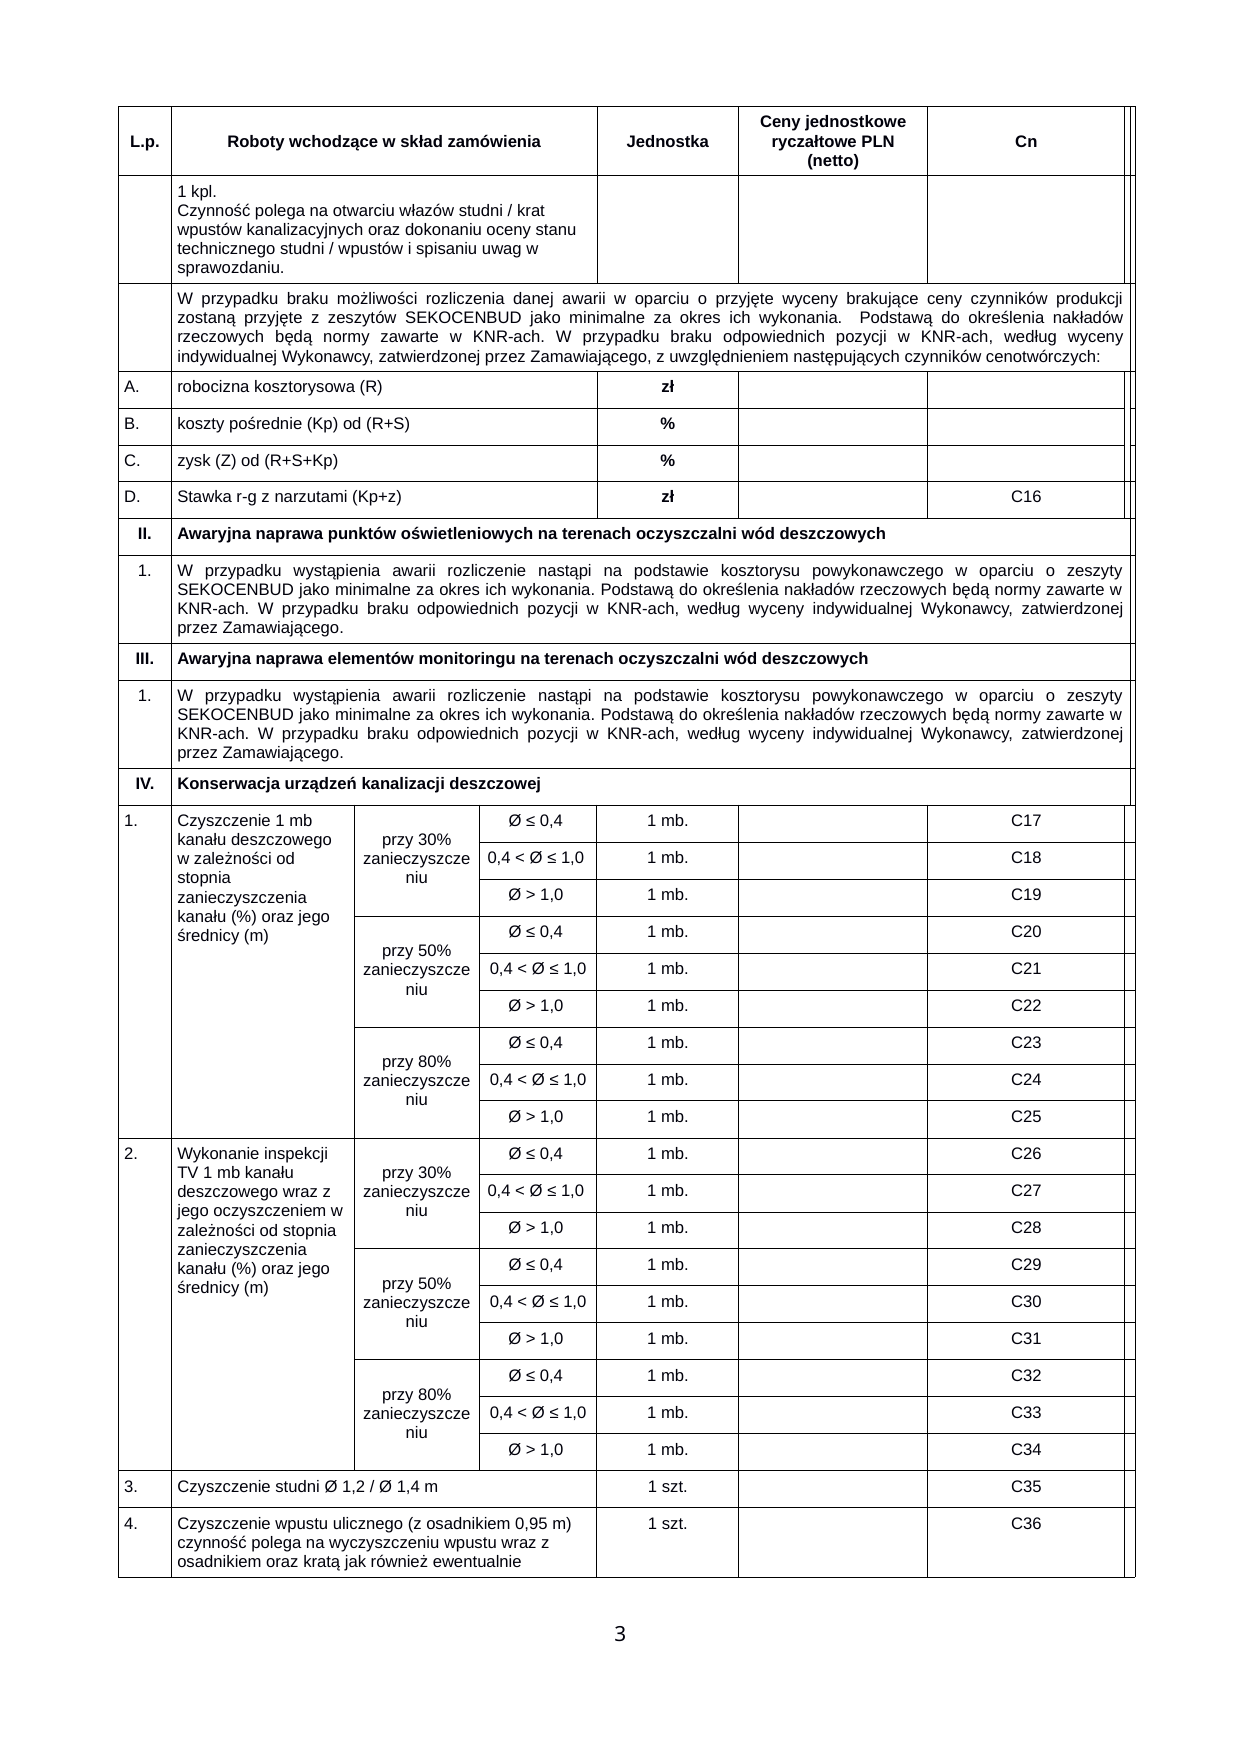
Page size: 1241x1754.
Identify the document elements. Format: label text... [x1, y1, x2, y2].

table_cell 1. [119, 806, 171, 1137]
table_cell [739, 806, 927, 842]
table_cell [739, 954, 927, 989]
table_cell [1131, 681, 1135, 768]
table_cell [739, 372, 927, 408]
table_cell [598, 176, 738, 283]
table_cell [1125, 1397, 1135, 1433]
table_cell [1125, 1139, 1135, 1174]
table_cell Ø > 1,0 [480, 1323, 596, 1359]
table_cell 1 szt. [597, 1508, 738, 1577]
table_cell A. [119, 372, 171, 408]
table_cell [739, 1508, 927, 1577]
table_cell D. [119, 482, 171, 518]
table_cell [1125, 954, 1135, 989]
table_cell [928, 176, 1124, 283]
table_cell 2. [119, 1139, 171, 1470]
table_cell 1 mb. [597, 806, 738, 842]
table_cell [1125, 372, 1130, 481]
table_cell C33 [928, 1397, 1124, 1433]
table_cell C34 [928, 1434, 1124, 1470]
table_cell [1125, 1028, 1135, 1063]
table_cell 1 mb. [597, 917, 738, 952]
table_cell [1125, 880, 1135, 916]
table_cell robocizna kosztorysowa (R) [172, 372, 597, 408]
table_cell [1131, 284, 1135, 371]
table_cell 1 mb. [597, 1434, 738, 1470]
table_cell [1131, 769, 1135, 804]
table_cell [739, 1360, 927, 1396]
table_cell [739, 409, 927, 444]
table_cell Ø > 1,0 [480, 880, 596, 916]
table_cell W przypadku wystąpienia awarii rozliczenie nastąpi na podstawie kosztorysu powykonawczego w oparciu o zeszyty SEKOCENBUD jako minimalne za okres ich wykonania. Podstawą do określenia nakładów rzeczowych będą normy zawarte w KNR-ach. W przypadku braku odpowiednich pozycji w KNR-ach, według wyceny indywidualnej Wykonawcy, zatwierdzonej przez Zamawiającego. [172, 681, 1130, 768]
table_cell 4. [119, 1508, 171, 1577]
table_cell [739, 1028, 927, 1063]
table_cell Ø > 1,0 [480, 991, 596, 1026]
table_cell [739, 482, 927, 518]
table_cell 0,4 < Ø ≤ 1,0 [480, 1286, 596, 1322]
table_cell Czyszczenie 1 mb kanału deszczowego w zależności od stopnia zanieczyszczenia kanału (%) oraz jego średnicy (m) [172, 806, 354, 1137]
table_cell C18 [928, 843, 1124, 878]
table_cell [1125, 843, 1135, 878]
table_cell Awaryjna naprawa elementów monitoringu na terenach oczyszczalni wód deszczowych [172, 644, 1130, 679]
table_cell 1. [119, 556, 171, 643]
table_cell przy 50% zanieczyszczeniu [355, 917, 479, 1026]
table_cell [1131, 446, 1135, 481]
table_cell Ø ≤ 0,4 [480, 917, 596, 952]
table_cell C35 [928, 1471, 1124, 1507]
table_cell 1 mb. [597, 1065, 738, 1100]
table_cell [1131, 519, 1135, 554]
table_cell Stawka r-g z narzutami (Kp+z) [172, 482, 597, 518]
table_cell C23 [928, 1028, 1124, 1063]
table_cell [1131, 409, 1135, 444]
table_cell [1125, 1065, 1135, 1100]
table_cell zł [598, 482, 738, 518]
table_cell przy 30% zanieczyszczeniu [355, 1139, 479, 1248]
table_cell [1125, 1175, 1135, 1211]
table_cell Czyszczenie studni Ø 1,2 / Ø 1,4 m [172, 1471, 596, 1507]
table_cell C26 [928, 1139, 1124, 1174]
table_cell [119, 284, 171, 371]
table_cell [1125, 1323, 1135, 1359]
table_cell 1 mb. [597, 991, 738, 1026]
table_cell Ø > 1,0 [480, 1213, 596, 1248]
table_cell [1125, 991, 1135, 1026]
table_cell 1 mb. [597, 843, 738, 878]
table_cell [1125, 176, 1130, 283]
table_cell Wykonanie inspekcji TV 1 mb kanału deszczowego wraz z jego oczyszczeniem w zależności od stopnia zanieczyszczenia kanału (%) oraz jego średnicy (m) [172, 1139, 354, 1470]
table_cell C25 [928, 1101, 1124, 1137]
table_cell 0,4 < Ø ≤ 1,0 [480, 1397, 596, 1433]
table_header Ceny jednostkowe ryczałtowe PLN (netto) [739, 107, 927, 175]
table_cell III. [119, 644, 171, 679]
table_cell [119, 176, 171, 283]
table_cell [1125, 1249, 1135, 1285]
table_header Roboty wchodzące w skład zamówienia [172, 107, 597, 175]
table_cell [1125, 1213, 1135, 1248]
table_cell [739, 1286, 927, 1322]
table_cell 1 szt. [597, 1471, 738, 1507]
table_cell % [598, 409, 738, 444]
table_cell Ø ≤ 0,4 [480, 806, 596, 842]
table_cell Awaryjna naprawa punktów oświetleniowych na terenach oczyszczalni wód deszczowych [172, 519, 1130, 554]
table_cell koszty pośrednie (Kp) od (R+S) [172, 409, 597, 444]
table_cell [1131, 372, 1135, 408]
table_cell [739, 1434, 927, 1470]
table_cell 1 mb. [597, 1139, 738, 1174]
table_cell [739, 176, 927, 283]
table_cell C30 [928, 1286, 1124, 1322]
table_cell [739, 1065, 927, 1100]
table_cell C31 [928, 1323, 1124, 1359]
table_cell [739, 446, 927, 481]
table_cell 1 mb. [597, 880, 738, 916]
table_cell Konserwacja urządzeń kanalizacji deszczowej [172, 769, 1130, 804]
table_cell 1 kpl. Czynność polega na otwarciu włazów studni / krat wpustów kanalizacyjnych oraz dokonaniu oceny stanu technicznego studni / wpustów i spisaniu uwag w sprawozdaniu. [172, 176, 597, 283]
table_cell 1 mb. [597, 1249, 738, 1285]
table_cell C19 [928, 880, 1124, 916]
table_cell Ø ≤ 0,4 [480, 1249, 596, 1285]
table_cell Ø ≤ 0,4 [480, 1139, 596, 1174]
table_header [1131, 107, 1135, 175]
table_cell przy 30% zanieczyszczeniu [355, 806, 479, 916]
table_cell [1125, 917, 1135, 952]
table_cell 1 mb. [597, 1101, 738, 1137]
table_cell [739, 1323, 927, 1359]
table_cell [1125, 1360, 1135, 1396]
table_cell [739, 917, 927, 952]
table_cell C32 [928, 1360, 1124, 1396]
table_cell B. [119, 409, 171, 444]
table_cell II. [119, 519, 171, 554]
table_cell [739, 1397, 927, 1433]
table_cell W przypadku wystąpienia awarii rozliczenie nastąpi na podstawie kosztorysu powykonawczego w oparciu o zeszyty SEKOCENBUD jako minimalne za okres ich wykonania. Podstawą do określenia nakładów rzeczowych będą normy zawarte w KNR-ach. W przypadku braku odpowiednich pozycji w KNR-ach, według wyceny indywidualnej Wykonawcy, zatwierdzonej przez Zamawiającego. [172, 556, 1130, 643]
table_cell 1. [119, 681, 171, 768]
table_cell 3. [119, 1471, 171, 1507]
table_cell 1 mb. [597, 1360, 738, 1396]
table_cell [739, 1249, 927, 1285]
table_cell zł [598, 372, 738, 408]
table_cell [1125, 1508, 1135, 1577]
table_cell [1125, 806, 1135, 842]
table_cell 0,4 < Ø ≤ 1,0 [480, 843, 596, 878]
table_cell [1125, 1286, 1135, 1322]
table_cell C21 [928, 954, 1124, 989]
table_cell C20 [928, 917, 1124, 952]
table_cell IV. [119, 769, 171, 804]
table_cell [739, 991, 927, 1026]
table_cell [739, 1175, 927, 1211]
table_cell W przypadku braku możliwości rozliczenia danej awarii w oparciu o przyjęte wyceny brakujące ceny czynników produkcji zostaną przyjęte z zeszytów SEKOCENBUD jako minimalne za okres ich wykonania. Podstawą do określenia nakładów rzeczowych będą normy zawarte w KNR-ach. W przypadku braku odpowiednich pozycji w KNR-ach, według wyceny indywidualnej Wykonawcy, zatwierdzonej przez Zamawiającego, z uwzględnieniem następujących czynników cenotwórczych: [172, 284, 1130, 371]
table_cell % [598, 446, 738, 481]
table_cell 1 mb. [597, 1028, 738, 1063]
table_cell [1131, 556, 1135, 643]
table_cell 1 mb. [597, 954, 738, 989]
table_cell C22 [928, 991, 1124, 1026]
table_cell [1131, 482, 1135, 518]
table_header Jednostka [598, 107, 738, 175]
table_cell 1 mb. [597, 1213, 738, 1248]
table_cell [1125, 1471, 1135, 1507]
table_cell 1 mb. [597, 1286, 738, 1322]
table_cell [1125, 1101, 1135, 1137]
table_cell Ø > 1,0 [480, 1101, 596, 1137]
table_cell [739, 1213, 927, 1248]
table_cell [739, 1139, 927, 1174]
table_cell C29 [928, 1249, 1124, 1285]
table_header L.p. [119, 107, 171, 175]
table_header Cn [928, 107, 1124, 175]
table_cell [739, 843, 927, 878]
table_cell C17 [928, 806, 1124, 842]
table_cell C28 [928, 1213, 1124, 1248]
table_cell C27 [928, 1175, 1124, 1211]
table_cell [739, 1471, 927, 1507]
table_cell [928, 372, 1124, 408]
table_cell 1 mb. [597, 1323, 738, 1359]
table_cell [1125, 1434, 1135, 1470]
table_cell Ø ≤ 0,4 [480, 1360, 596, 1396]
table_cell C36 [928, 1508, 1124, 1577]
table_cell [928, 446, 1124, 481]
table_cell [928, 409, 1124, 444]
table_cell 0,4 < Ø ≤ 1,0 [480, 1175, 596, 1211]
table_cell 0,4 < Ø ≤ 1,0 [480, 954, 596, 989]
table_cell 1 mb. [597, 1175, 738, 1211]
table_cell Ø ≤ 0,4 [480, 1028, 596, 1063]
table_cell przy 50% zanieczyszczeniu [355, 1249, 479, 1359]
table_cell Ø > 1,0 [480, 1434, 596, 1470]
table_cell C16 [928, 482, 1124, 518]
table_cell [1131, 176, 1135, 283]
table_cell [1125, 482, 1130, 518]
table_cell C24 [928, 1065, 1124, 1100]
table_cell [1131, 644, 1135, 679]
table_cell [739, 880, 927, 916]
table_cell Czyszczenie wpustu ulicznego (z osadnikiem 0,95 m) czynność polega na wyczyszczeniu wpustu wraz z osadnikiem oraz kratą jak również ewentualnie [172, 1508, 596, 1577]
table_cell zysk (Z) od (R+S+Kp) [172, 446, 597, 481]
table_cell [739, 1101, 927, 1137]
table_header [1125, 107, 1130, 175]
table_cell przy 80% zanieczyszczeniu [355, 1028, 479, 1137]
table_cell przy 80% zanieczyszczeniu [355, 1360, 479, 1470]
table_cell 1 mb. [597, 1397, 738, 1433]
table_cell 0,4 < Ø ≤ 1,0 [480, 1065, 596, 1100]
table_cell C. [119, 446, 171, 481]
